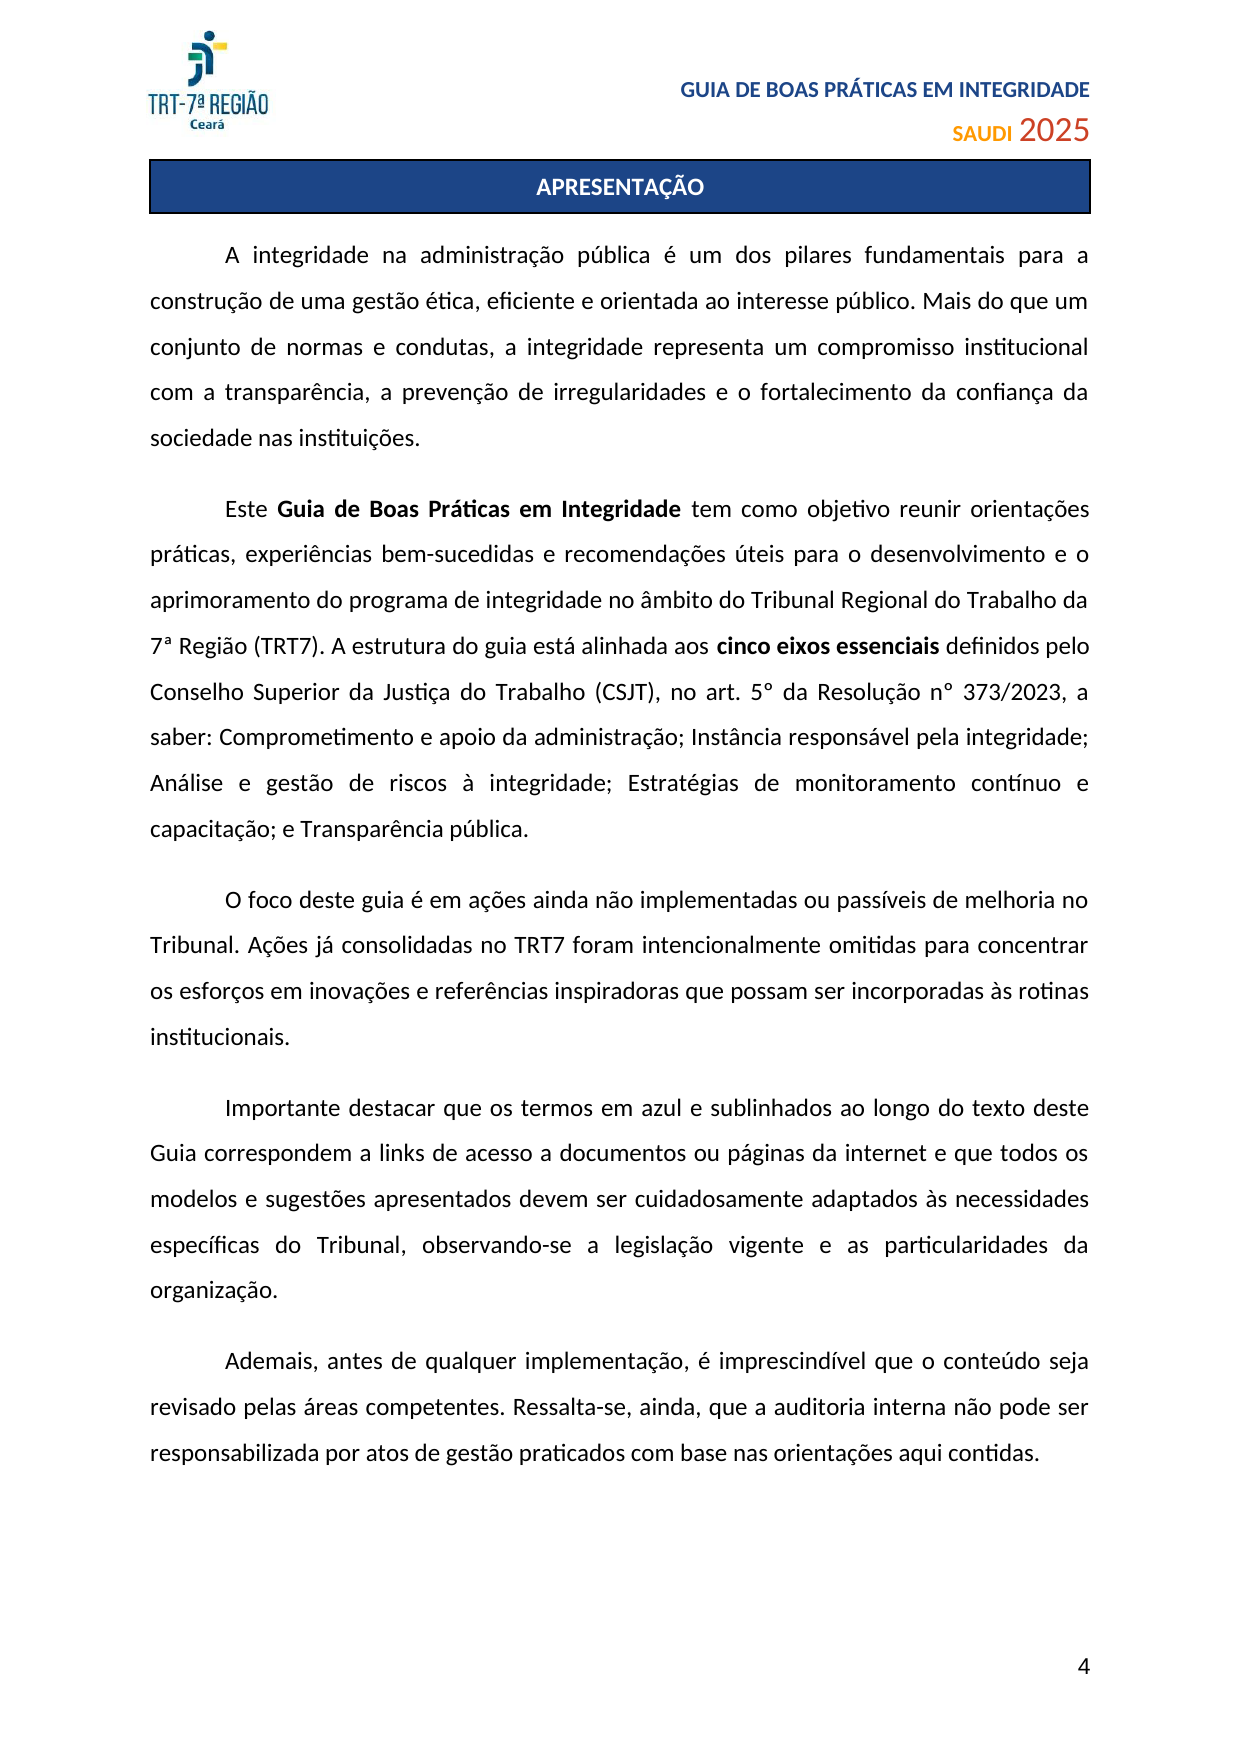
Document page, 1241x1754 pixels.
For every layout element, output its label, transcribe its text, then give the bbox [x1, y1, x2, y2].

text Importante destacar que os termos em azul e sublinhados ao longo do texto deste Guia correspondem a links de acesso a documentos ou páginas da internet e que todos os modelos e sugestões apresentados devem ser cuidadosamente adaptados às necessidades específicas do Tribunal, observando-se a legislação vigente e as particularidades da organização. [150, 1092, 1090, 1305]
text A integridade na administração pública é um dos pilares fundamentais para a construção de uma gestão ética, eficiente e orientada ao interesse público. Mais do que um conjunto de normas e condutas, a integridade representa um compromisso institucional com a transparência, a prevenção de irregularidades e o fortalecimento da confiança da sociedade nas instituições. [150, 239, 1090, 453]
table_header APRESENTAÇÃO [151, 161, 1089, 212]
text Este Guia de Boas Práticas em Integridade tem como objetivo reunir orientações práticas, experiências bem-sucedidas e recomendações úteis para o desenvolvimento e o aprimoramento do programa de integridade no âmbito do Tribunal Regional do Trabalho da 7ª Região (TRT7). A estrutura do guia está alinhada aos cinco eixos essenciais definidos pelo Conselho Superior da Justiça do Trabalho (CSJT), no art. 5º da Resolução nº 373/2023, a saber: Comprometimento e apoio da administração; Instância responsável pela integridade; Análise e gestão de riscos à integridade; Estratégias de monitoramento contínuo e capacitação; e Transparência pública. [150, 493, 1090, 843]
picture [134, 18, 278, 140]
text Ademais, antes de qualquer implementação, é imprescindível que o conteúdo seja revisado pelas áreas competentes. Ressalta-se, ainda, que a auditoria interna não pode ser responsabilizada por atos de gestão praticados com base nas orientações aqui contidas. [150, 1345, 1090, 1467]
text O foco deste guia é em ações ainda não implementadas ou passíveis de melhoria no Tribunal. Ações já consolidadas no TRT7 foram intencionalmente omitidas para concentrar os esforços em inovações e referências inspiradoras que possam ser incorporadas às rotinas institucionais. [150, 884, 1090, 1051]
